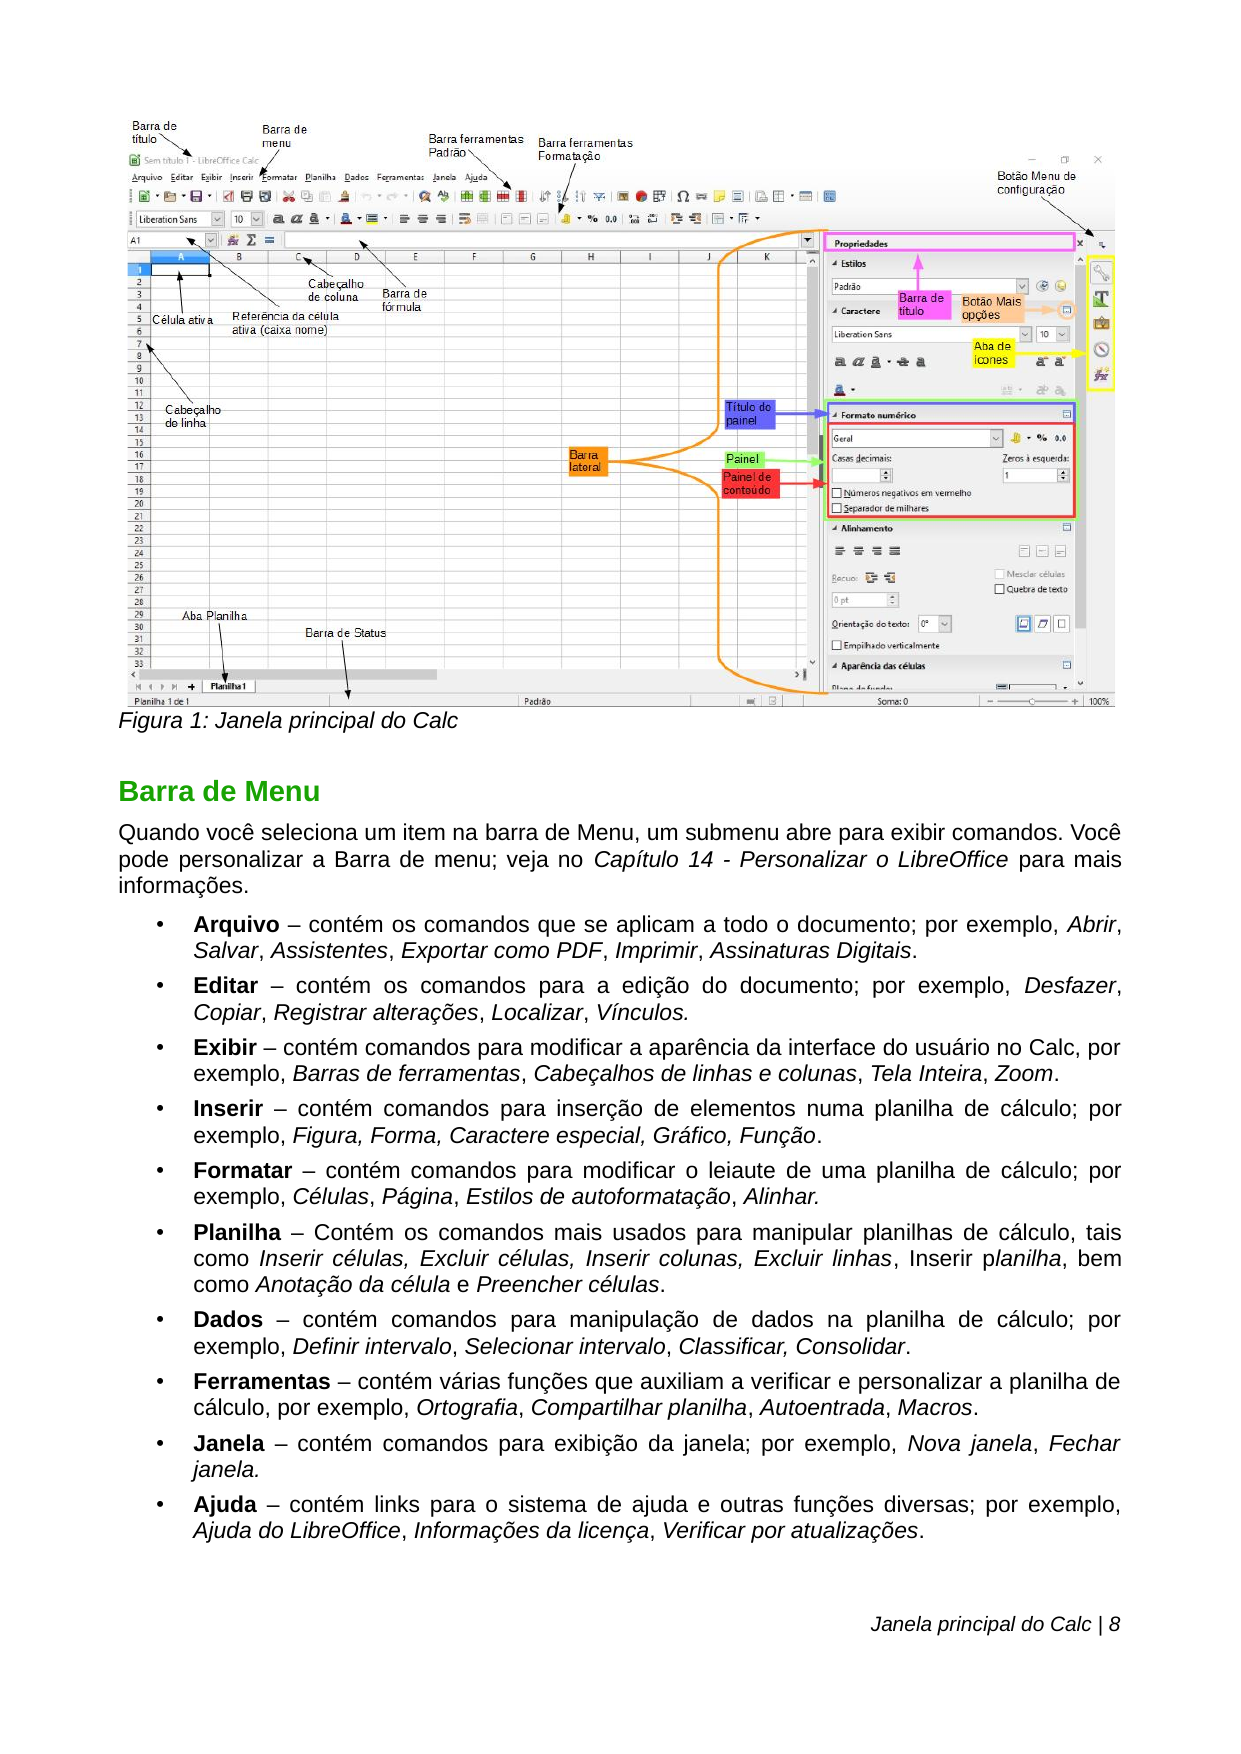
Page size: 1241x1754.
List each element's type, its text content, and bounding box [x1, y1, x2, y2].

subtitle Barra de Menu [118, 774, 1122, 807]
list Inserir – contém comandos para inserção de elementos numa planilha de cálculo; por exemplo, Figura, Forma, Caractere especial, Gráfico, Função. [156, 1095, 1122, 1148]
list Ferramentas – contém várias funções que auxiliam a verificar e personalizar a planilha de cálculo, por exemplo, Ortografia, Compartilhar planilha, Autoentrada, Macros. [156, 1368, 1122, 1421]
list Ajuda – contém links para o sistema de ajuda e outras funções diversas; por exemplo, Ajuda do LibreOffice, Informações da licença, Verificar por atualizações. [156, 1491, 1122, 1544]
list Exibir – contém comandos para modificar a aparência da interface do usuário no Calc, por exemplo, Barras de ferramentas, Cabeçalhos de linhas e colunas, Tela Inteira, Zoom. [156, 1034, 1122, 1087]
list Editar – contém os comandos para a edição do documento; por exemplo, Desfazer, Copiar, Registrar alterações, Localizar, Vínculos. [156, 972, 1122, 1025]
list Planilha – Contém os comandos mais usados para manipular planilhas de cálculo, tais como Inserir células, Excluir células, Inserir colunas, Excluir linhas, Inserir planilha, bem como Anotação da célula e Preencher células. [156, 1218, 1122, 1298]
picture [127, 120, 1116, 707]
list Formatar – contém comandos para modificar o leiaute de uma planilha de cálculo; por exemplo, Células, Página, Estilos de autoformatação, Alinhar. [156, 1157, 1122, 1210]
text Quando você seleciona um item na barra de Menu, um submenu abre para exibir comandos. Você pode personalizar a Barra de menu; veja no Capítulo 14 - Personalizar o LibreOffice para mais informações. [118, 819, 1122, 898]
text Figura 1: Janela principal do Calc [118, 118, 1122, 733]
list Janela – contém comandos para exibição da janela; por exemplo, Nova janela, Fechar janela. [156, 1429, 1122, 1482]
list Dados – contém comandos para manipulação de dados na planilha de cálculo; por exemplo, Definir intervalo, Selecionar intervalo, Classificar, Consolidar. [156, 1306, 1122, 1359]
list Arquivo – contém os comandos que se aplicam a todo o documento; por exemplo, Abrir, Salvar, Assistentes, Exportar como PDF, Imprimir, Assinaturas Digitais. [156, 911, 1122, 963]
